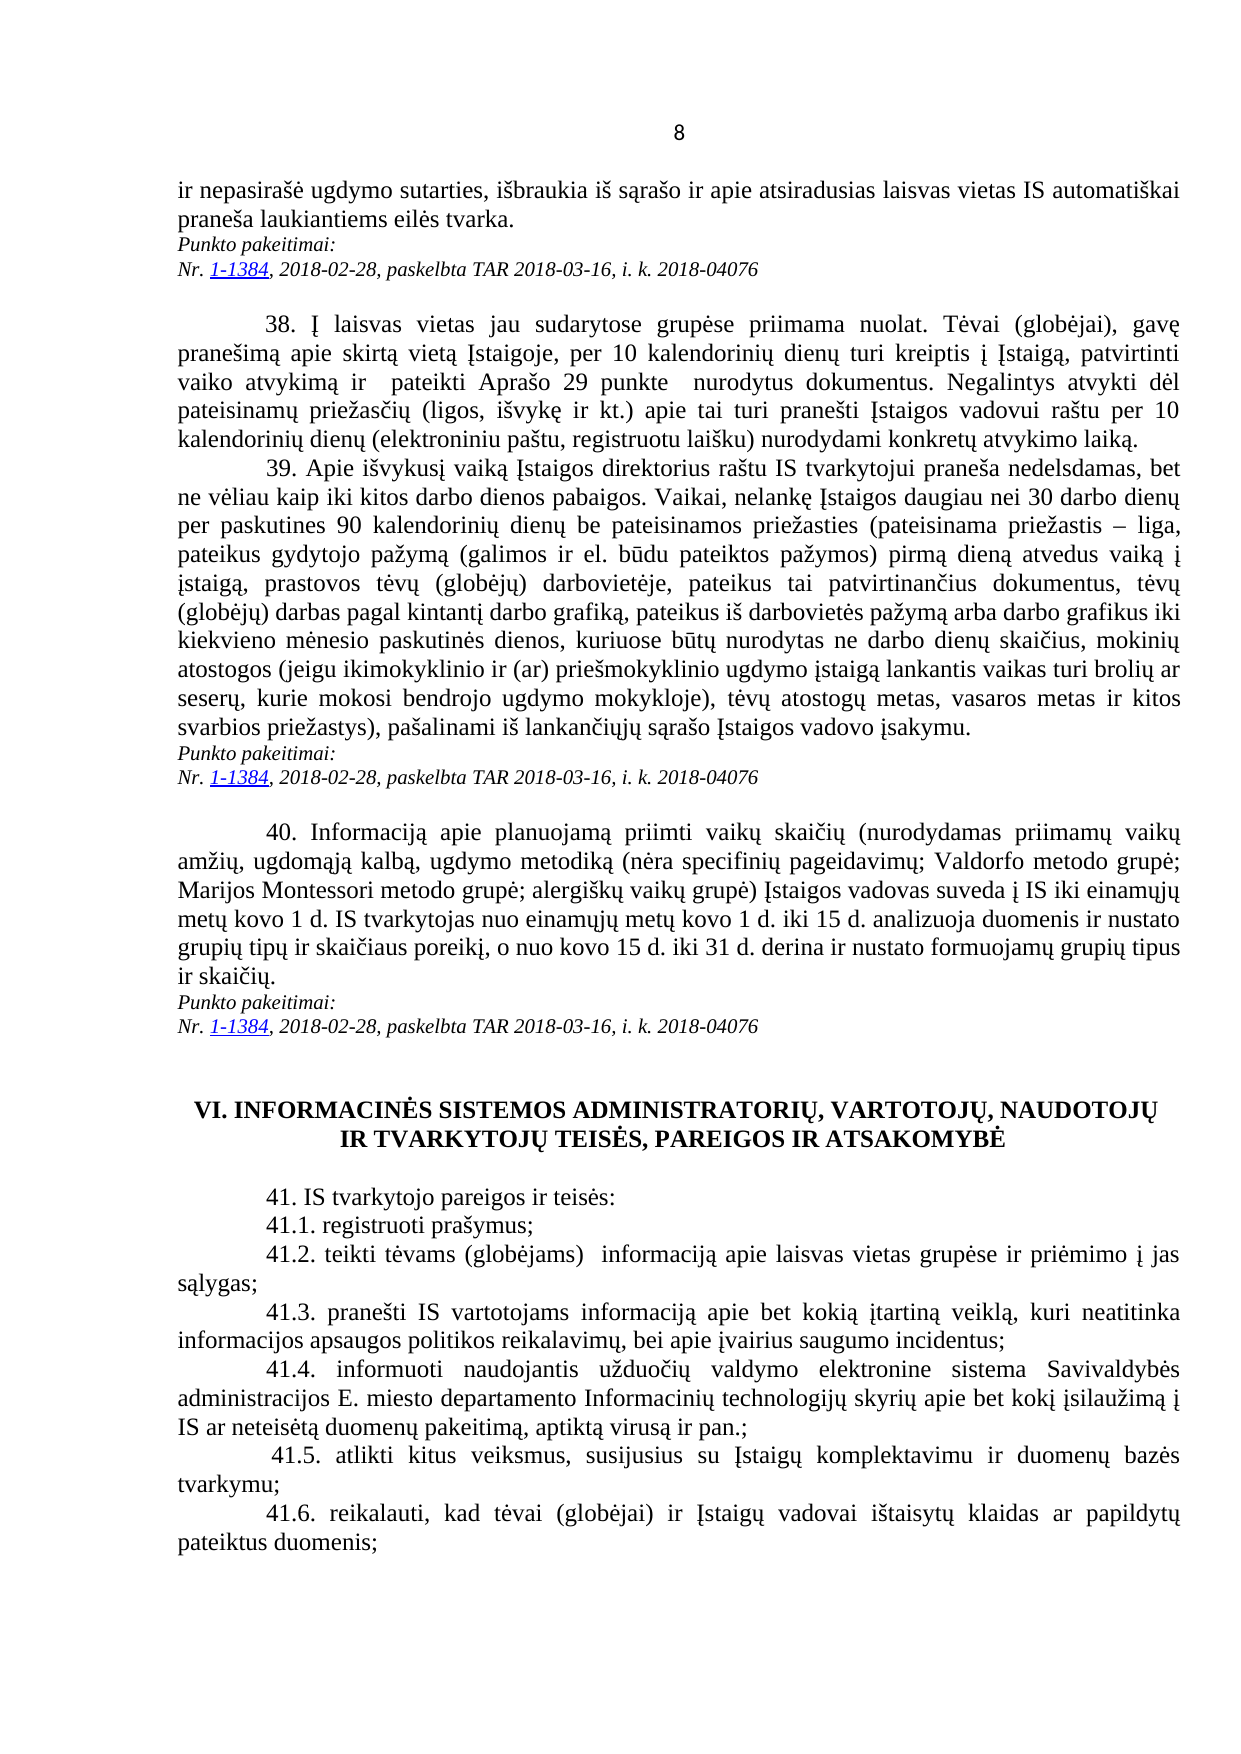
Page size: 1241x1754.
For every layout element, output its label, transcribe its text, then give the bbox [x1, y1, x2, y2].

text 41.3. pranešti IS vartotojams informaciją apie bet kokią įtartiną veiklą, kuri neatitinka informacijos apsaugos politikos reikalavimų, bei apie įvairius saugumo incidentus; [177, 1297, 1181, 1354]
text Nr. 1-1384, 2018-02-28, paskelbta TAR 2018-03-16, i. k. 2018-04076 [177, 1014, 1181, 1038]
text Punkto pakeitimai: [177, 990, 1181, 1014]
text Punkto pakeitimai: [177, 232, 1181, 256]
text ir nepasirašė ugdymo sutarties, išbraukia iš sąrašo ir apie atsiradusias laisvas vietas IS automatiškai praneša laukiantiems eilės tvarka. [177, 175, 1181, 232]
text VI. INFORMACINĖS SISTEMOS ADMINISTRATORIŲ, VARTOTOJŲ, NAUDOTOJŲ IR TVARKYTOJŲ TEISĖS, PAREIGOS IR ATSAKOMYBĖ [177, 1096, 1181, 1153]
text 39. Apie išvykusį vaiką Įstaigos direktorius raštu IS tvarkytojui praneša nedelsdamas, bet ne vėliau kaip iki kitos darbo dienos pabaigos. Vaikai, nelankę Įstaigos daugiau nei 30 darbo dienų per paskutines 90 kalendorinių dienų be pateisinamos priežasties (pateisinama priežastis – liga, pateikus gydytojo pažymą (galimos ir el. būdu pateiktos pažymos) pirmą dieną atvedus vaiką į įstaigą, prastovos tėvų (globėjų) darbovietėje, pateikus tai patvirtinančius dokumentus, tėvų (globėjų) darbas pagal kintantį darbo grafiką, pateikus iš darbovietės pažymą arba darbo grafikus iki kiekvieno mėnesio paskutinės dienos, kuriuose būtų nurodytas ne darbo dienų skaičius, mokinių atostogos (jeigu ikimokyklinio ir (ar) priešmokyklinio ugdymo įstaigą lankantis vaikas turi brolių ar seserų, kurie mokosi bendrojo ugdymo mokykloje), tėvų atostogų metas, vasaros metas ir kitos svarbios priežastys), pašalinami iš lankančiųjų sąrašo Įstaigos vadovo įsakymu. [177, 453, 1181, 741]
text 41.2. teikti tėvams (globėjams) informaciją apie laisvas vietas grupėse ir priėmimo į jas sąlygas; [177, 1239, 1181, 1297]
text 40. Informaciją apie planuojamą priimti vaikų skaičių (nurodydamas priimamų vaikų amžių, ugdomąją kalbą, ugdymo metodiką (nėra specifinių pageidavimų; Valdorfo metodo grupė; Marijos Montessori metodo grupė; alergiškų vaikų grupė) Įstaigos vadovas suveda į IS iki einamųjų metų kovo 1 d. IS tvarkytojas nuo einamųjų metų kovo 1 d. iki 15 d. analizuoja duomenis ir nustato grupių tipų ir skaičiaus poreikį, o nuo kovo 15 d. iki 31 d. derina ir nustato formuojamų grupių tipus ir skaičių. [177, 817, 1181, 990]
text Nr. 1-1384, 2018-02-28, paskelbta TAR 2018-03-16, i. k. 2018-04076 [177, 256, 1181, 281]
text 41.5. atlikti kitus veiksmus, susijusius su Įstaigų komplektavimu ir duomenų bazės tvarkymu; [177, 1441, 1181, 1498]
text Nr. 1-1384, 2018-02-28, paskelbta TAR 2018-03-16, i. k. 2018-04076 [177, 764, 1181, 789]
text 41.4. informuoti naudojantis užduočių valdymo elektronine sistema Savivaldybės administracijos E. miesto departamento Informacinių technologijų skyrių apie bet kokį įsilaužimą į IS ar neteisėtą duomenų pakeitimą, aptiktą virusą ir pan.; [177, 1354, 1181, 1441]
text 41.6. reikalauti, kad tėvai (globėjai) ir Įstaigų vadovai ištaisytų klaidas ar papildytų pateiktus duomenis; [177, 1498, 1181, 1556]
text Punkto pakeitimai: [177, 741, 1181, 764]
text 38. Į laisvas vietas jau sudarytose grupėse priimama nuolat. Tėvai (globėjai), gavę pranešimą apie skirtą vietą Įstaigoje, per 10 kalendorinių dienų turi kreiptis į Įstaigą, patvirtinti vaiko atvykimą ir pateikti Aprašo 29 punkte nurodytus dokumentus. Negalintys atvykti dėl pateisinamų priežasčių (ligos, išvykę ir kt.) apie tai turi pranešti Įstaigos vadovui raštu per 10 kalendorinių dienų (elektroniniu paštu, registruotu laišku) nurodydami konkretų atvykimo laiką. [177, 309, 1181, 453]
text 41.1. registruoti prašymus; [177, 1211, 1181, 1239]
text 41. IS tvarkytojo pareigos ir teisės: [177, 1182, 1181, 1211]
